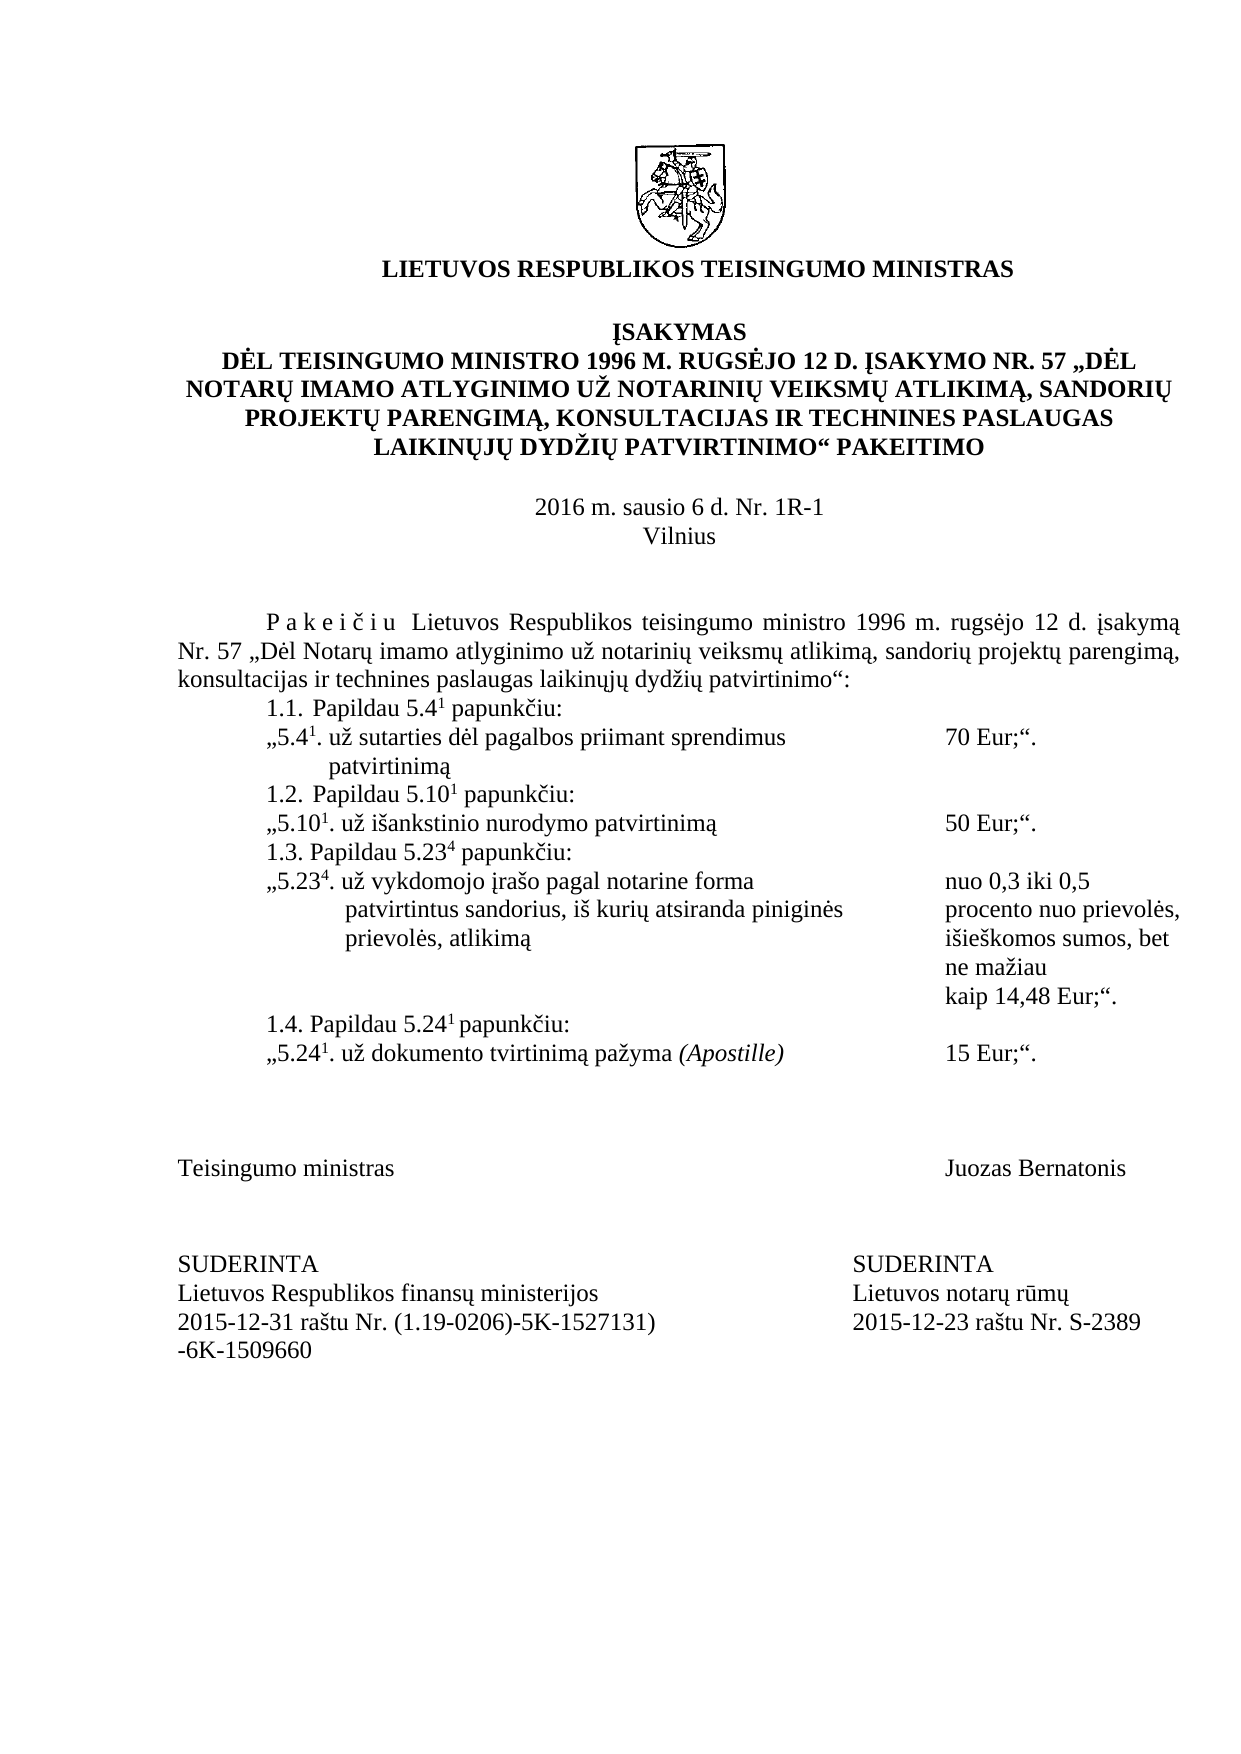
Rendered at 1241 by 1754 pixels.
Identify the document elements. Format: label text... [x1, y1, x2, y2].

text „5.101. už išankstinio nurodymo patvirtinimą 50 Eur;“. [177, 808, 1181, 837]
text LIETUVOS RESPUBLIKOS TEISINGUMO MINISTRAS [177, 254, 1219, 283]
text „5.234. už vykdomojo įrašo pagal notarine forma nuo 0,3 iki 0,5 [266, 866, 1181, 894]
text 1.1. Papildau 5.41 papunkčiu: [177, 693, 1181, 722]
text 1.3. Papildau 5.234 papunkčiu: [266, 837, 1181, 866]
text kaip 14,48 Eur;“. [177, 981, 1181, 1009]
text 1.2. Papildau 5.101 papunkčiu: [177, 779, 1181, 808]
text „5.241. už dokumento tvirtinimą pažyma (Apostille) 15 Eur;“. [266, 1038, 1181, 1067]
text patvirtintus sandorius, iš kurių atsiranda piniginės procento nuo prievolės, [345, 894, 1181, 923]
text dėl teisingumo ministro 1996 m. RUGSĖJO 12 d. įsakymo nr. 57 „DĖL NOTARŲ IMAMO ATLYGINIMO UŽ NOTARINIŲ VEIKSMŲ ATLIKIMĄ, SANDORIŲ PROJEKTŲ PARENGIMĄ, KONSULTACIJAS IR TECHNINES PASLAUGAS LAIKINŲJŲ DYDŽIŲ PATVIRTINIMO“ PAKEITIMO [177, 346, 1181, 461]
text Pakeičiu Lietuvos Respublikos teisingumo ministro 1996 m. rugsėjo 12 d. įsakymą Nr. 57 „Dėl Notarų imamo atlyginimo už notarinių veiksmų atlikimą, sandorių projektų parengimą, konsultacijas ir technines paslaugas laikinųjų dydžių patvirtinimo“: [177, 607, 1181, 693]
text Teisingumo ministras Juozas Bernatonis [177, 1153, 1181, 1182]
text 1.4. Papildau 5.241 papunkčiu: [266, 1009, 1181, 1038]
text ĮSAKYMAS [177, 317, 1181, 346]
text ne mažiau [177, 952, 1181, 981]
text prievolės, atlikimą išieškomos sumos, bet [345, 923, 1181, 952]
text 2016 m. sausio 6 d. Nr. 1R-1 [177, 492, 1181, 521]
text Lietuvos Respublikos finansų ministerijos Lietuvos notarų rūmų [177, 1278, 1219, 1307]
text Vilnius [177, 521, 1181, 549]
text patvirtinimą [266, 751, 1181, 779]
text „5.41. už sutarties dėl pagalbos priimant sprendimus 70 Eur;“. [266, 722, 1181, 751]
text 2015-12-31 raštu Nr. (1.19-0206)-5K-1527131) 2015-12-23 raštu Nr. S-2389 [177, 1307, 1219, 1335]
text -6K-1509660 [177, 1335, 1219, 1364]
text SUDERINTA SUDERINTA [177, 1249, 1219, 1278]
